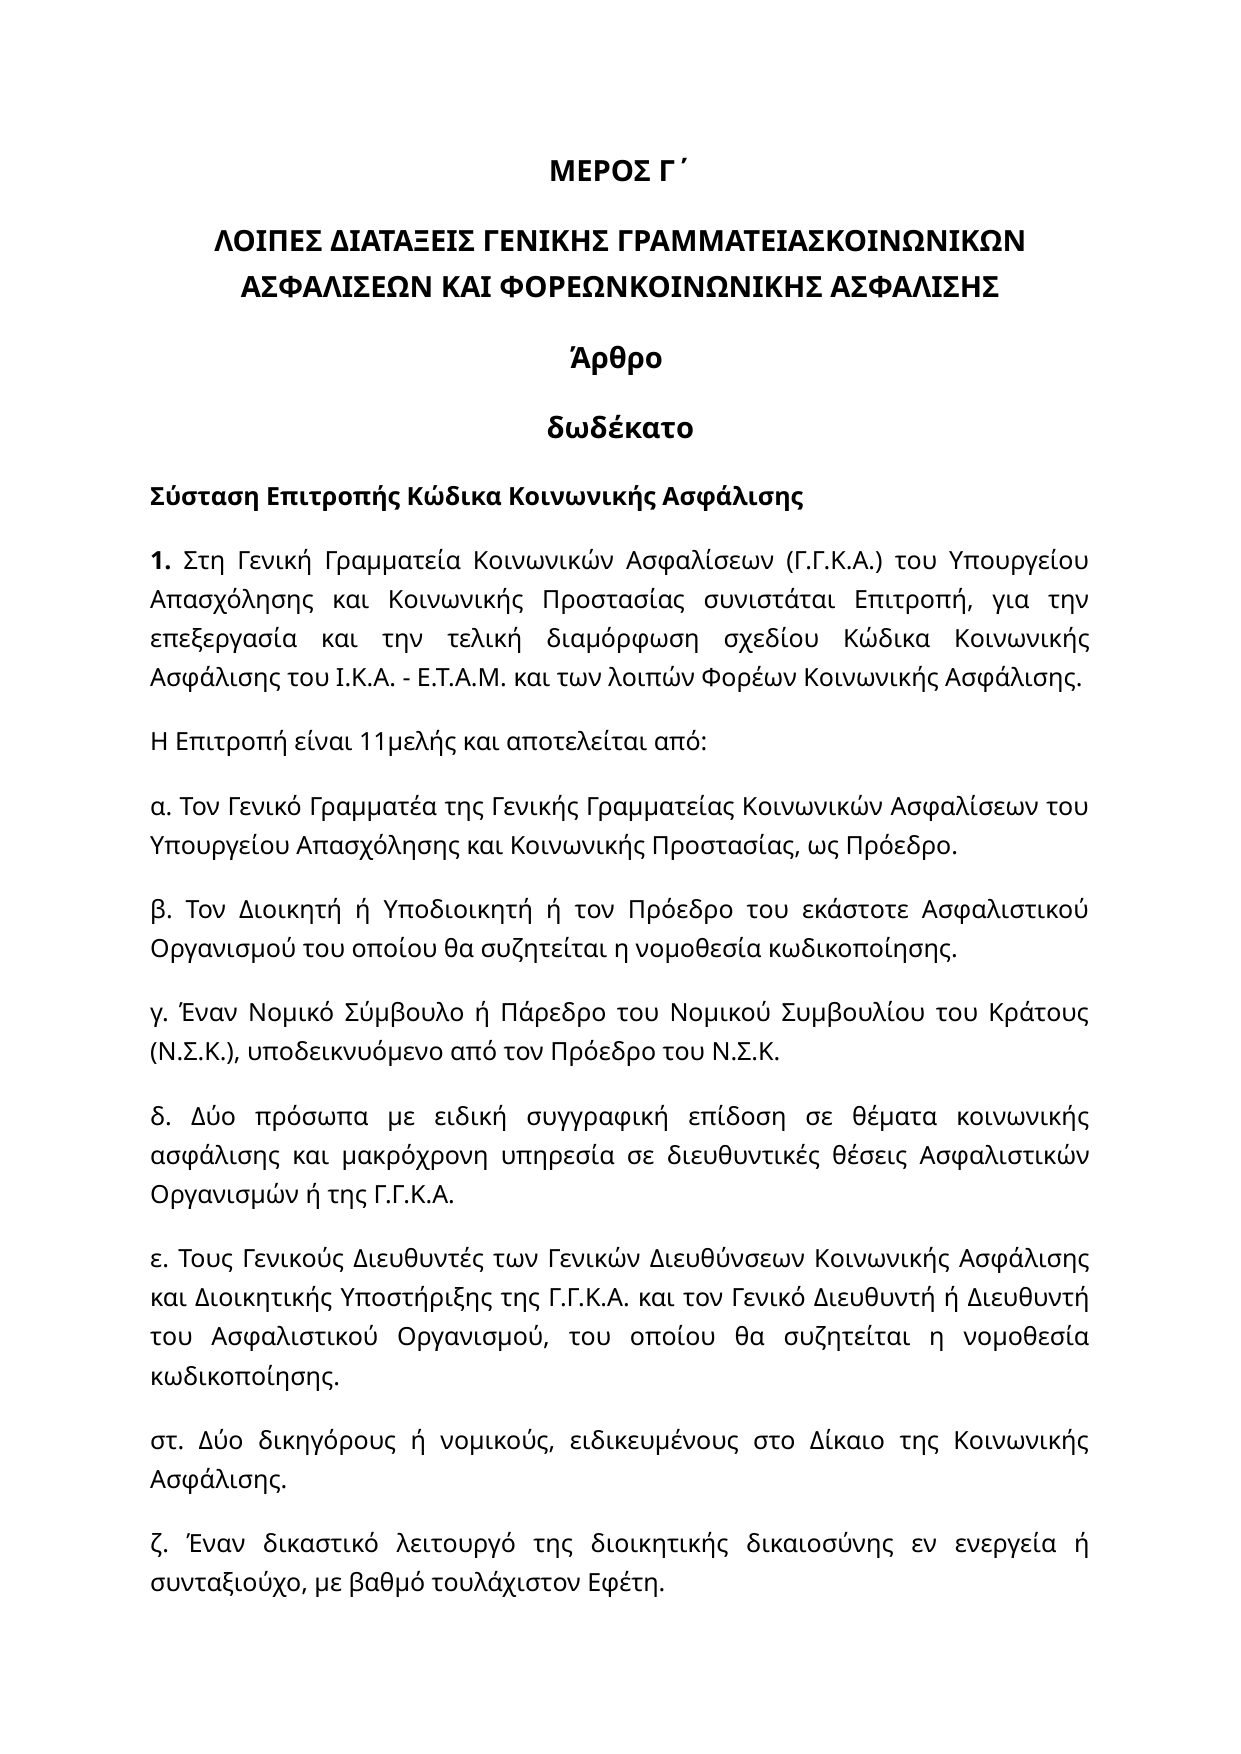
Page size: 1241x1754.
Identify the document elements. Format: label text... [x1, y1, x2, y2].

text α. Τον Γενικό Γραμματέα της Γενικής Γραμματείας Κοινωνικών Ασφαλίσεων του Υπουργείου Απασχόλησης και Κοινωνικής Προστασίας, ως Πρόεδρο. [150, 788, 1090, 861]
subtitle ΛΟΙΠΕΣ ΔΙΑΤΑΞΕΙΣ ΓΕΝΙΚΗΣ ΓΡΑΜΜΑΤΕΙΑΣΚΟΙΝΩΝΙΚΩΝ ΑΣΦΑΛΙΣΕΩΝ ΚΑΙ ΦΟΡΕΩΝΚΟΙΝΩΝΙΚΗΣ ΑΣΦΑΛΙΣΗΣ [150, 221, 1090, 306]
text ζ. Έναν δικαστικό λειτουργό της διοικητικής δικαιοσύνης εν ενεργεία ή συνταξιούχο, με βαθμό τουλάχιστον Εφέτη. [150, 1526, 1090, 1599]
subtitle δωδέκατο [150, 407, 1090, 447]
text Η Επιτροπή είναι 11μελής και αποτελείται από: [150, 724, 1090, 758]
text στ. Δύο δικηγόρους ή νομικούς, ειδικευμένους στο Δίκαιο της Κοινωνικής Ασφάλισης. [150, 1422, 1090, 1496]
text Σύσταση Επιτροπής Κώδικα Κοινωνικής Ασφάλισης [150, 478, 1090, 512]
text β. Τον Διοικητή ή Υποδιοικητή ή τον Πρόεδρο του εκάστοτε Ασφαλιστικού Οργανισμού του οποίου θα συζητείται η νομοθεσία κωδικοποίησης. [150, 891, 1090, 965]
text 1. Στη Γενική Γραμματεία Κοινωνικών Ασφαλίσεων (Γ.Γ.Κ.Α.) του Υπουργείου Απασχόλησης και Κοινωνικής Προστασίας συνιστάται Επιτροπή, για την επεξεργασία και την τελική διαμόρφωση σχεδίου Κώδικα Κοινωνικής Ασφάλισης του Ι.Κ.Α. - Ε.Τ.Α.Μ. και των λοιπών Φορέων Κοινωνικής Ασφάλισης. [150, 542, 1090, 694]
text γ. Έναν Νομικό Σύμβουλο ή Πάρεδρο του Νομικού Συμβουλίου του Κράτους (Ν.Σ.Κ.), υποδεικνυόμενο από τον Πρόεδρο του Ν.Σ.Κ. [150, 995, 1090, 1068]
text δ. Δύο πρόσωπα με ειδική συγγραφική επίδοση σε θέματα κοινωνικής ασφάλισης και μακρόχρονη υπηρεσία σε διευθυντικές θέσεις Ασφαλιστικών Οργανισμών ή της Γ.Γ.Κ.Α. [150, 1098, 1090, 1211]
subtitle ΜΕΡΟΣ Γ΄ [150, 150, 1090, 190]
text ε. Τους Γενικούς Διευθυντές των Γενικών Διευθύνσεων Κοινωνικής Ασφάλισης και Διοικητικής Υποστήριξης της Γ.Γ.Κ.Α. και τον Γενικό Διευθυντή ή Διευθυντή του Ασφαλιστικού Οργανισμού, του οποίου θα συζητείται η νομοθεσία κωδικοποίησης. [150, 1241, 1090, 1392]
subtitle Άρθρο [150, 337, 1090, 377]
